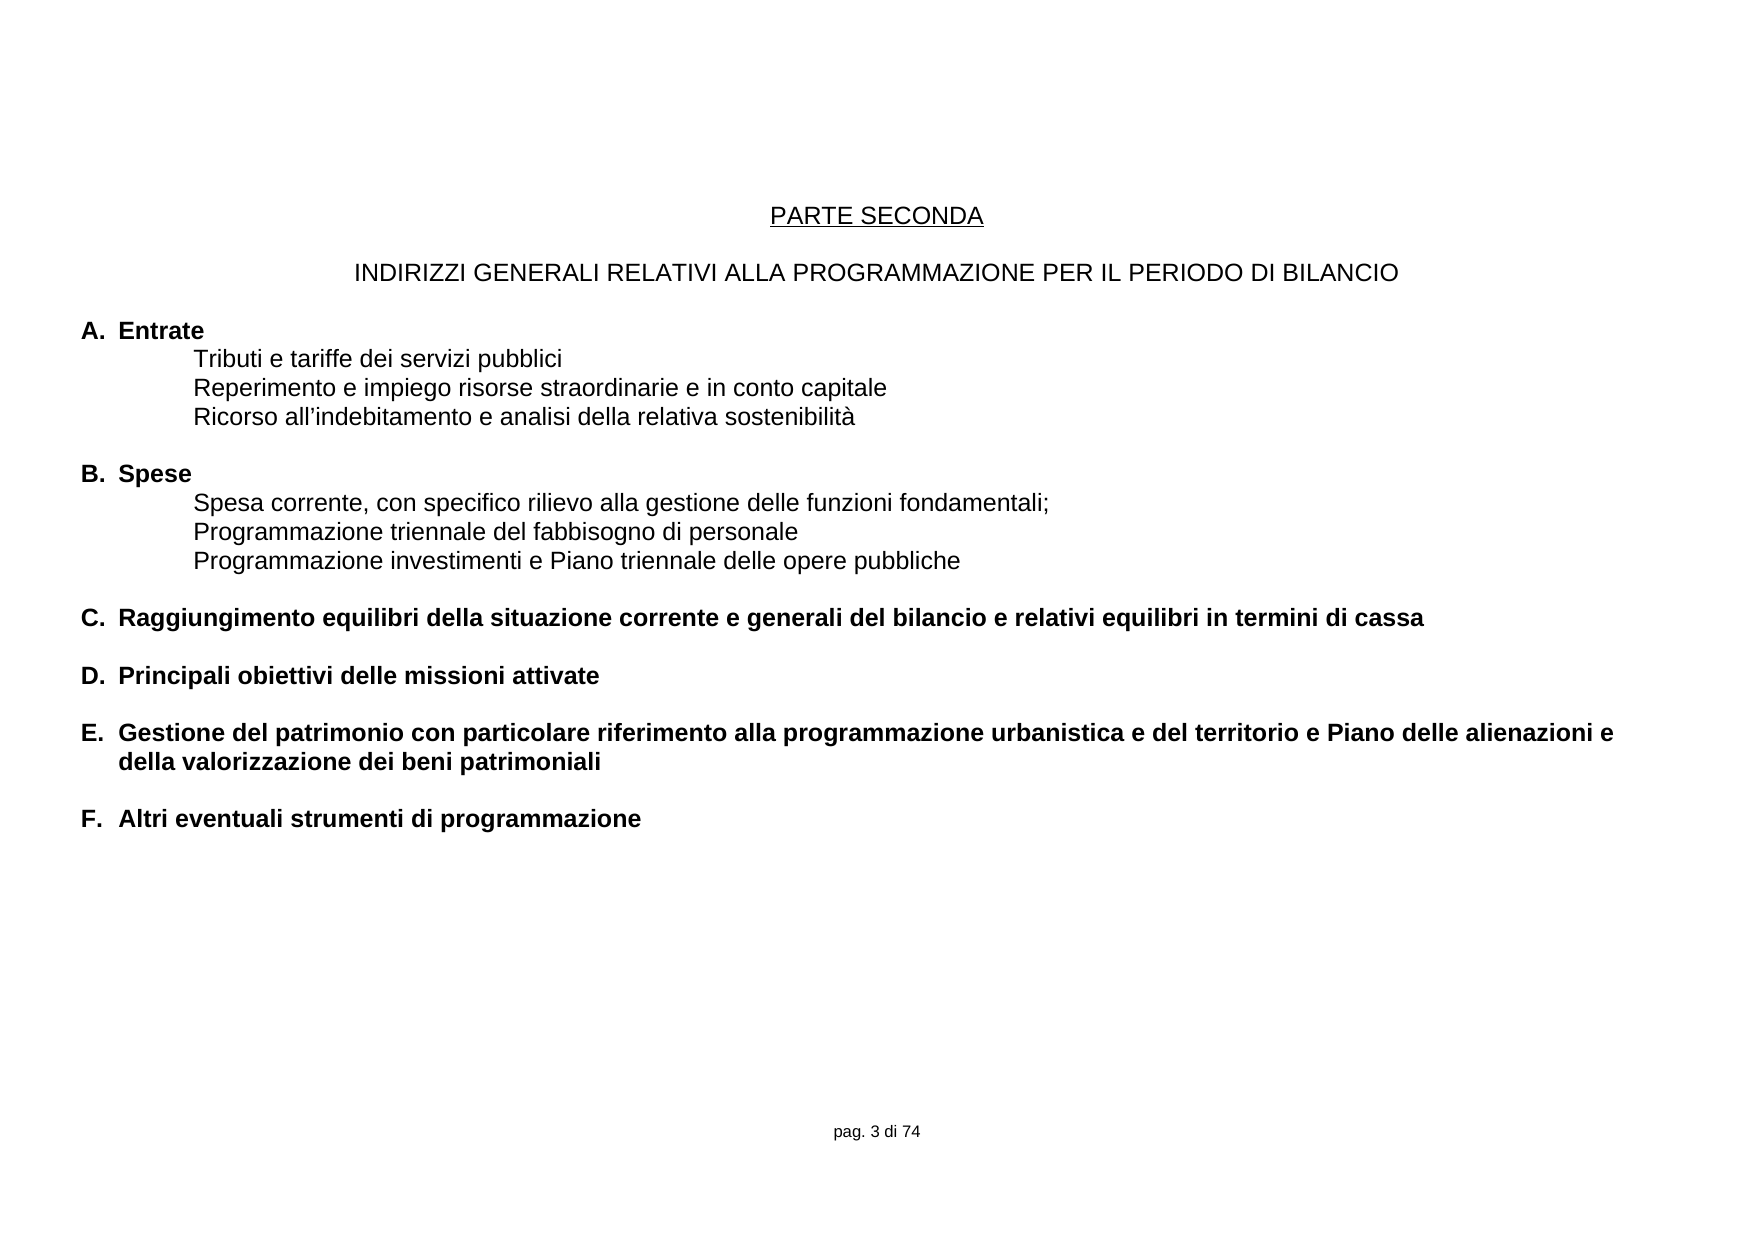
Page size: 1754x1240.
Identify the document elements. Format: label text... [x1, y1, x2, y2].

text PARTE SECONDA [118, 201, 1636, 229]
list Principali obiettivi delle missioni attivate [81, 661, 1636, 689]
text Spesa corrente, con specifico rilievo alla gestione delle funzioni fondamentali; [193, 488, 1636, 517]
list Gestione del patrimonio con particolare riferimento alla programmazione urbanistica e del territorio e Piano delle alienazioni e della valorizzazione dei beni patrimoniali [81, 718, 1636, 776]
text Programmazione investimenti e Piano triennale delle opere pubbliche [193, 546, 1636, 574]
text Ricorso all’indebitamento e analisi della relativa sostenibilità [193, 402, 1636, 431]
list Spese [81, 459, 1636, 488]
list Entrate [81, 316, 1636, 344]
text Programmazione triennale del fabbisogno di personale [193, 517, 1636, 546]
list Raggiungimento equilibri della situazione corrente e generali del bilancio e relativi equilibri in termini di cassa [81, 603, 1636, 632]
text Tributi e tariffe dei servizi pubblici [193, 344, 1636, 373]
text Reperimento e impiego risorse straordinarie e in conto capitale [193, 373, 1636, 402]
list Altri eventuali strumenti di programmazione [81, 804, 1636, 833]
text INDIRIZZI GENERALI RELATIVI ALLA PROGRAMMAZIONE PER IL PERIODO DI BILANCIO [118, 258, 1636, 287]
